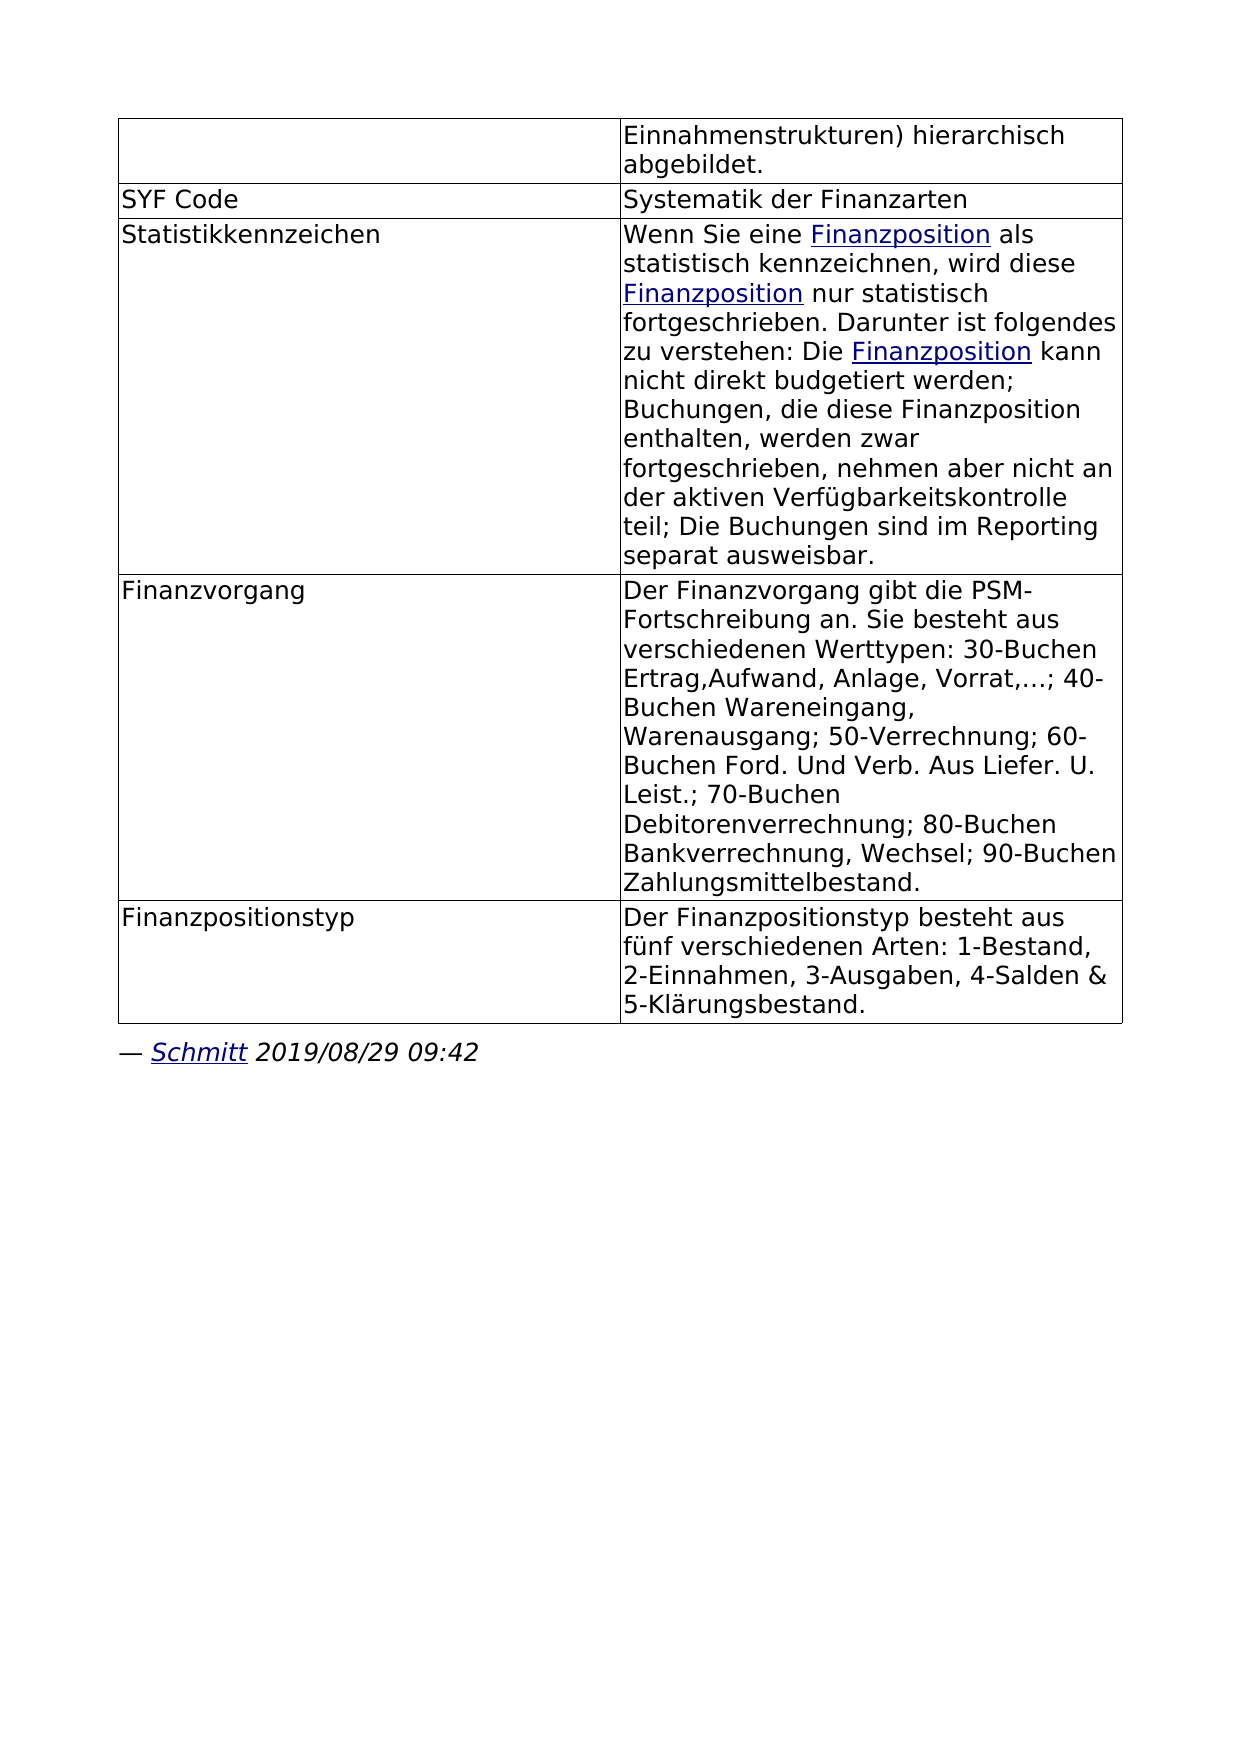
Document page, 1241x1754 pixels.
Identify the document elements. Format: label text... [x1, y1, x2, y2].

table_cell Statistikkennzeichen [119, 219, 620, 573]
table_cell Der Finanzvorgang gibt die PSM-Fortschreibung an. Sie besteht aus verschiedenen Werttypen: 30-Buchen Ertrag,Aufwand, Anlage, Vorrat,…; 40-Buchen Wareneingang, Warenausgang; 50-Verrechnung; 60-Buchen Ford. Und Verb. Aus Liefer. U. Leist.; 70-Buchen Debitorenverrechnung; 80-Buchen Bankverrechnung, Wechsel; 90-Buchen Zahlungsmittelbestand. [621, 575, 1122, 900]
table_cell Systematik der Finanzarten [621, 184, 1122, 217]
table_cell Der Finanzpositionstyp besteht aus fünf verschiedenen Arten: 1-Bestand, 2-Einnahmen, 3-Ausgaben, 4-Salden & 5-Klärungsbestand. [621, 901, 1122, 1023]
table_cell Wenn Sie eine Finanzposition als statistisch kennzeichnen, wird diese Finanzposition nur statistisch fortgeschrieben. Darunter ist folgendes zu verstehen: Die Finanzposition kann nicht direkt budgetiert werden; Buchungen, die diese Finanzposition enthalten, werden zwar fortgeschrieben, nehmen aber nicht an der aktiven Verfügbarkeitskontrolle teil; Die Buchungen sind im Reporting separat ausweisbar. [621, 219, 1122, 573]
text — Schmitt 2019/08/29 09:42 [118, 1038, 1122, 1067]
table_cell [119, 119, 620, 182]
table_cell Finanzpositionstyp [119, 901, 620, 1023]
table_cell Einnahmenstrukturen) hierarchisch abgebildet. [621, 119, 1122, 182]
table_cell Finanzvorgang [119, 575, 620, 900]
table_cell SYF Code [119, 184, 620, 217]
